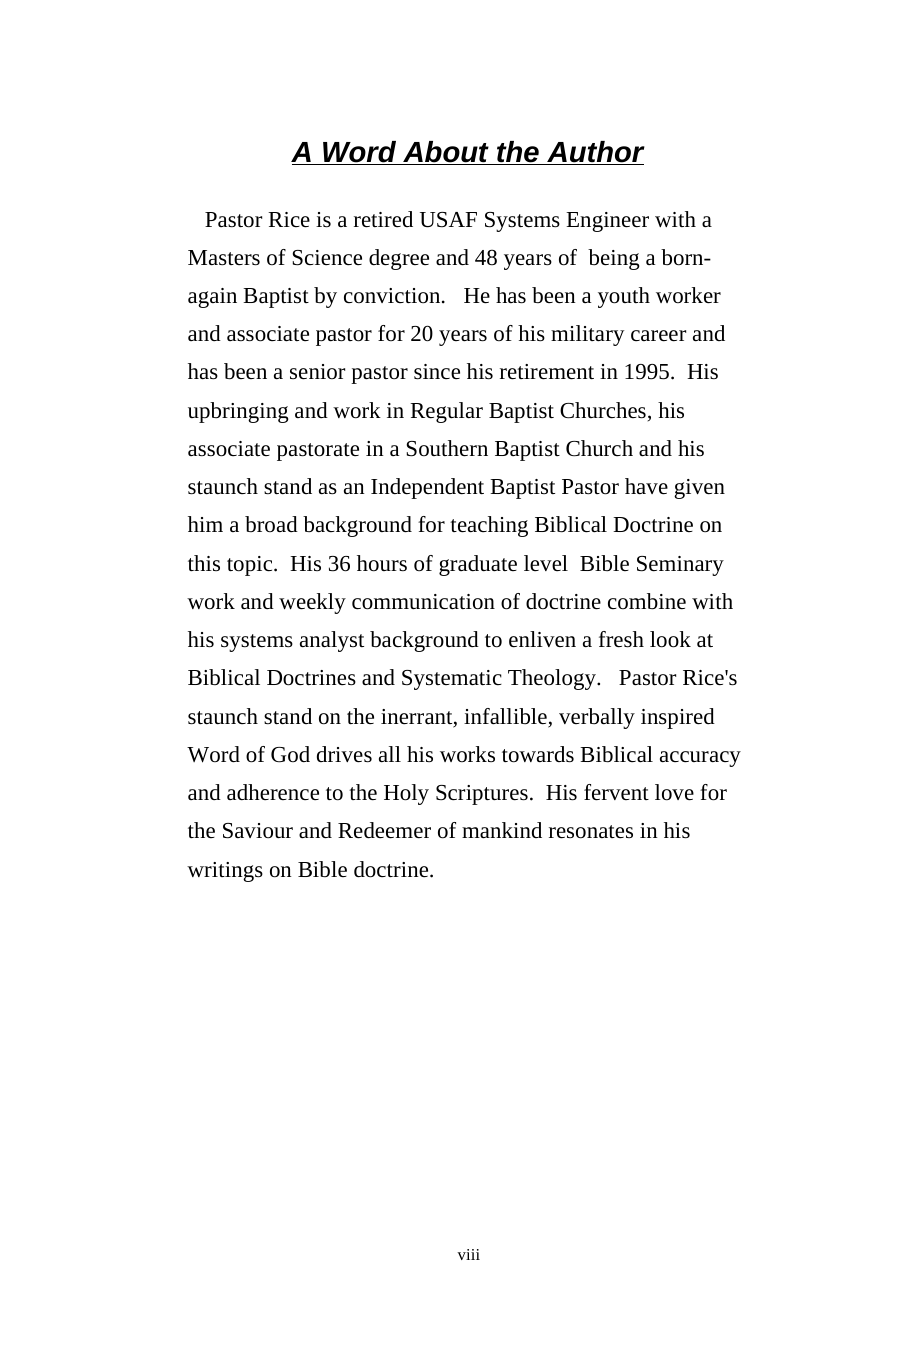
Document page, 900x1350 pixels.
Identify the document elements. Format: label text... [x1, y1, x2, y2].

text A Word About the Author [112, 136, 825, 168]
text Pastor Rice is a retired USAF Systems Engineer with a Masters of Science degree and 48 years of being a born-again Baptist by conviction. He has been a youth worker and associate pastor for 20 years of his military career and has been a senior pastor since his retirement in 1995. His upbringing and work in Regular Baptist Churches, his associate pastorate in a Southern Baptist Church and his staunch stand as an Independent Baptist Pastor have given him a broad background for teaching Biblical Doctrine on this topic. His 36 hours of graduate level Bible Seminary work and weekly communication of doctrine combine with his systems analyst background to enliven a fresh look at Biblical Doctrines and Systematic Theology. Pastor Rice's staunch stand on the inerrant, infallible, verbally inspired Word of God drives all his works towards Biblical accuracy and adherence to the Holy Scriptures. His fervent love for the Saviour and Redeemer of mankind resonates in his writings on Bible doctrine. [187, 207, 750, 882]
